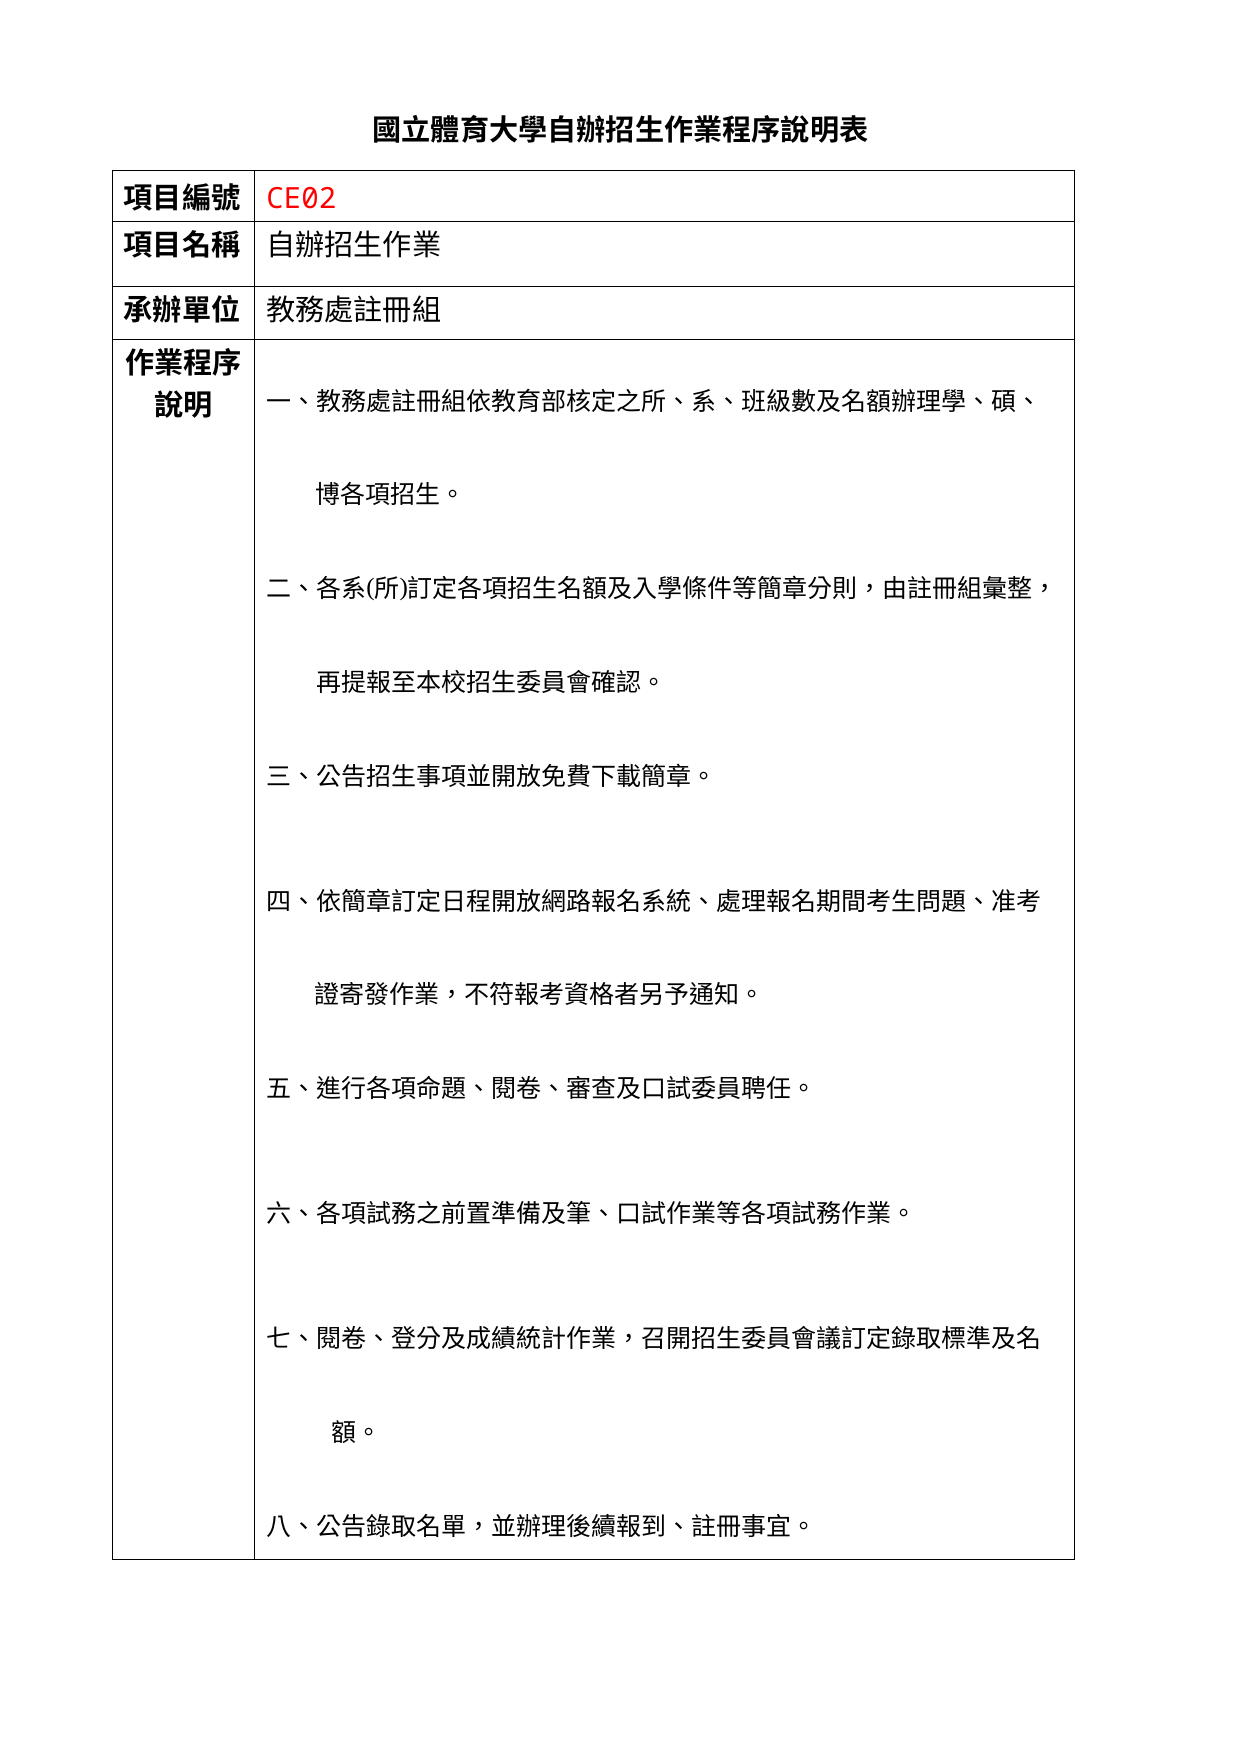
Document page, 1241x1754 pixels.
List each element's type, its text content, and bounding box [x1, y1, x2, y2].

table_header 項目編號 [113, 171, 254, 221]
table_cell 承辦單位 [113, 287, 254, 339]
text 國立體育大學自辦招生作業程序說明表 [112, 107, 1128, 149]
table_cell 作業程序說明 [113, 340, 254, 1559]
table_cell 項目名稱 [113, 222, 254, 286]
table_cell 自辦招生作業 [255, 222, 1074, 286]
table_cell 教務處註冊組 [255, 287, 1074, 339]
table_header CE02 [255, 171, 1074, 221]
table_cell 一、教務處註冊組依教育部核定之所、系、班級數及名額辦理學、碩、博各項招生。 二、各系(所)訂定各項招生名額及入學條件等簡章分則，由註冊組彙整，再提報至本校招生委員會確認。 三、公告招生事項並開放免費下載簡章。 四、依簡章訂定日程開放網路報名系統、處理報名期間考生問題、准考證寄發作業，不符報考資格者另予通知。 五、進行各項命題、閱卷、審查及口試委員聘任。 六、各項試務之前置準備及筆、口試作業等各項試務作業。 七、閱卷、登分及成績統計作業，召開招生委員會議訂定錄取標準及名額。 八、公告錄取名單，並辦理後續報到、註冊事宜。 [255, 340, 1074, 1559]
